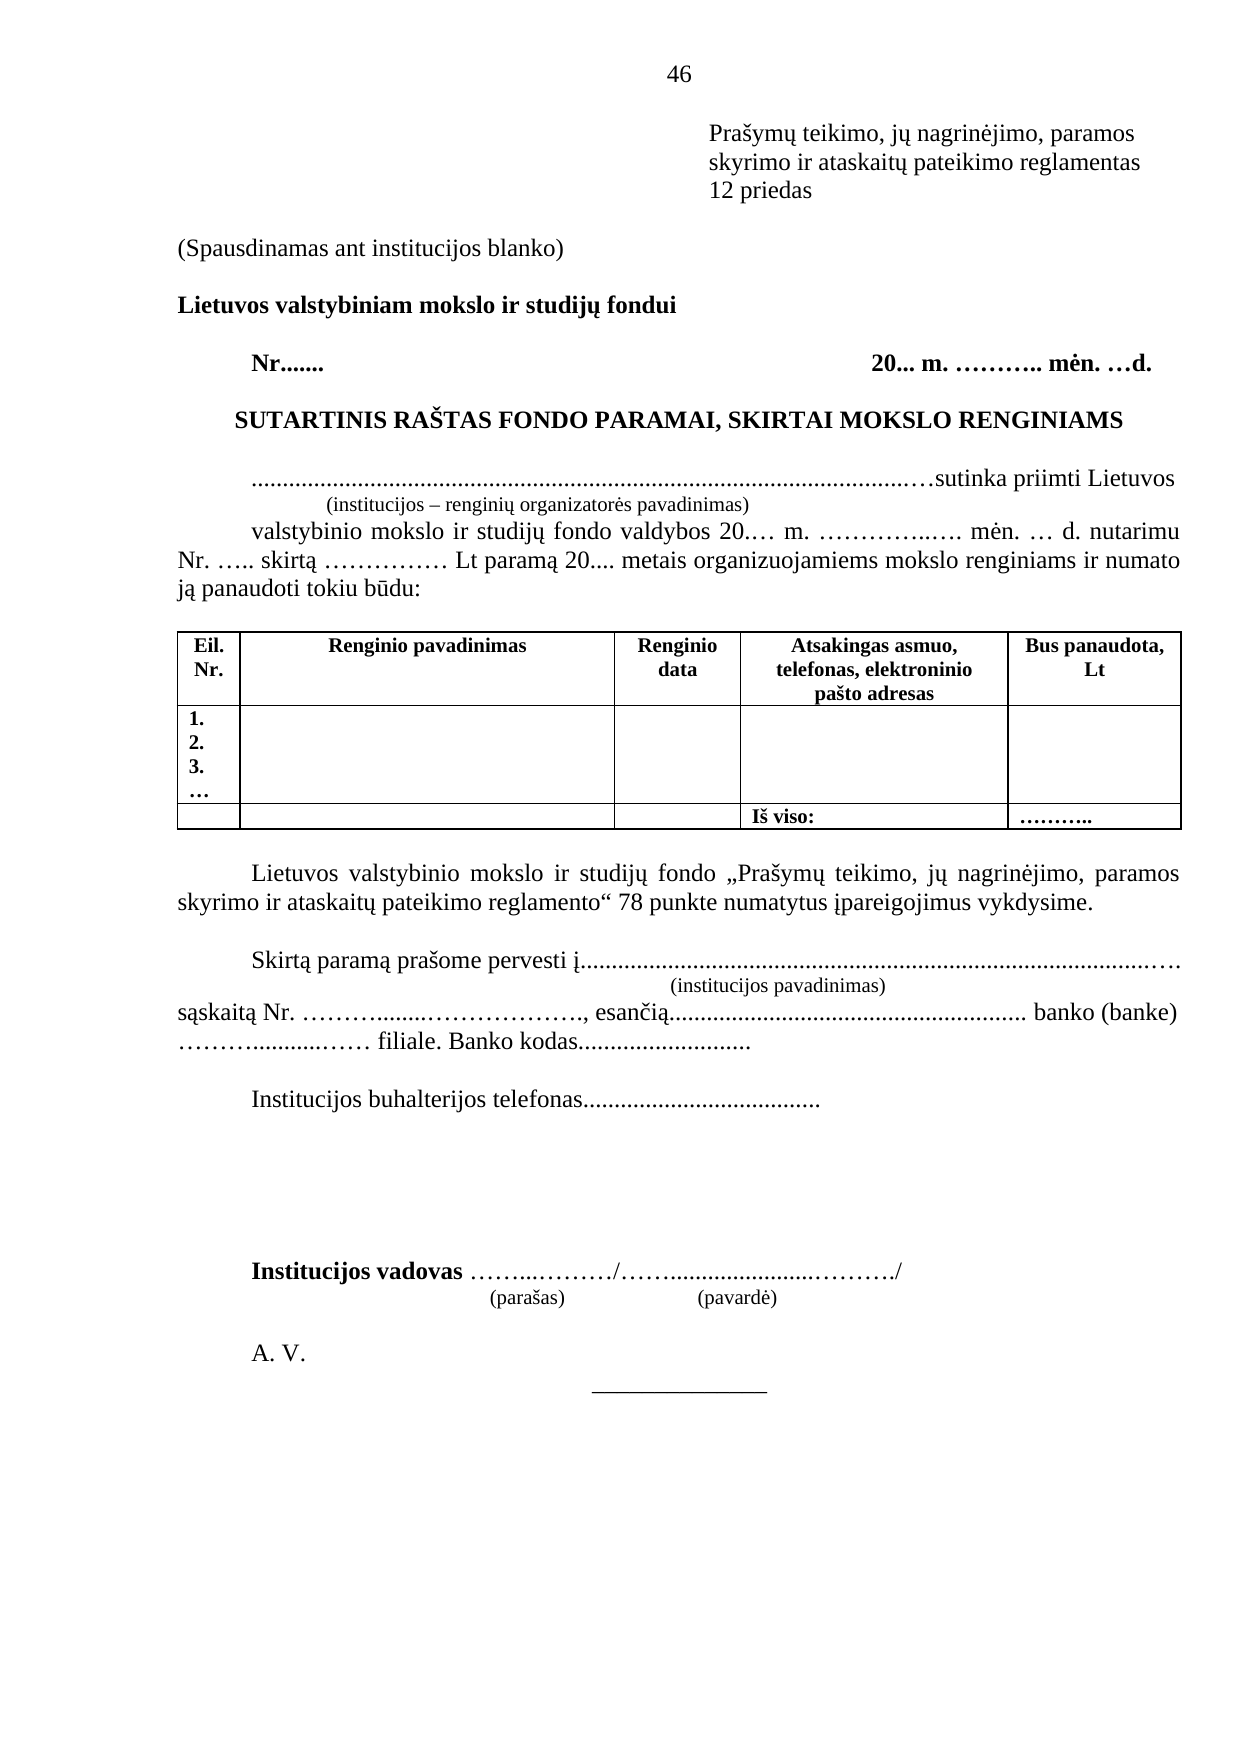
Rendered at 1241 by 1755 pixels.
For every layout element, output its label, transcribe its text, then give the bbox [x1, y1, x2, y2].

text Nr....... 20... m. ……….. mėn. …d. [177, 348, 1181, 377]
text ………...........…… filiale. Banko kodas [177, 1026, 1181, 1055]
text Prašymų teikimo, jų nagrinėjimo, paramos [709, 118, 1181, 147]
table_cell [741, 706, 1007, 802]
text skyrimo ir ataskaitų pateikimo reglamentas [177, 147, 1181, 176]
table_cell [615, 706, 740, 802]
table_cell [241, 706, 614, 802]
text Institucijos buhalterijos telefonas [177, 1084, 1181, 1112]
table_cell [1009, 706, 1180, 802]
text (parašas) (pavardė) [177, 1285, 1181, 1309]
text (institucijos pavadinimas) [177, 973, 1181, 997]
table_cell Iš viso: [741, 804, 1007, 828]
text A. V. [177, 1338, 1181, 1367]
table_cell ……….. [1009, 804, 1180, 828]
text (institucijos – renginių organizatorės pavadinimas) [252, 492, 1181, 516]
table_header Atsakingas asmuo, telefonas, elektroninio pašto adresas [741, 633, 1007, 705]
text …sutinka priimti Lietuvos [177, 463, 1181, 492]
text Sutartinis raštas Fondo paramai, skirtai mokslo renginiams [177, 406, 1181, 434]
text sąskaitą Nr. ………........………………., esančią banko (banke) [177, 997, 1181, 1026]
table_header Renginio data [615, 633, 740, 705]
table_cell [615, 804, 740, 828]
text Skirtą paramą prašome pervesti į …. [177, 945, 1181, 973]
table_cell [241, 804, 614, 828]
table_header Eil. Nr. [178, 633, 239, 705]
text (Spausdinamas ant institucijos blanko) [177, 233, 1181, 262]
table_header Renginio pavadinimas [241, 633, 614, 705]
table_cell 1. 2. 3. … [178, 706, 239, 802]
table_cell [178, 804, 239, 828]
text valstybinio mokslo ir studijų fondo valdybos 20.… m. …………..…. mėn. … d. nutarimu Nr. ….. skirtą …………… Lt paramą 20.... metais organizuojamiems mokslo renginiams ir numato ją panaudoti tokiu būdu: [177, 516, 1181, 602]
table_header Bus panaudota, Lt [1009, 633, 1180, 705]
text Lietuvos valstybinio mokslo ir studijų fondo „Prašymų teikimo, jų nagrinėjimo, paramos skyrimo ir ataskaitų pateikimo reglamento“ 78 punkte numatytus įpareigojimus vykdysime. [177, 858, 1181, 916]
text 12 priedas [177, 176, 1181, 204]
text Lietuvos valstybiniam mokslo ir studijų fondui [177, 291, 1181, 319]
text Institucijos vadovas ……...………/…….......................………./ [177, 1256, 1181, 1285]
text ______________ [177, 1367, 1181, 1395]
